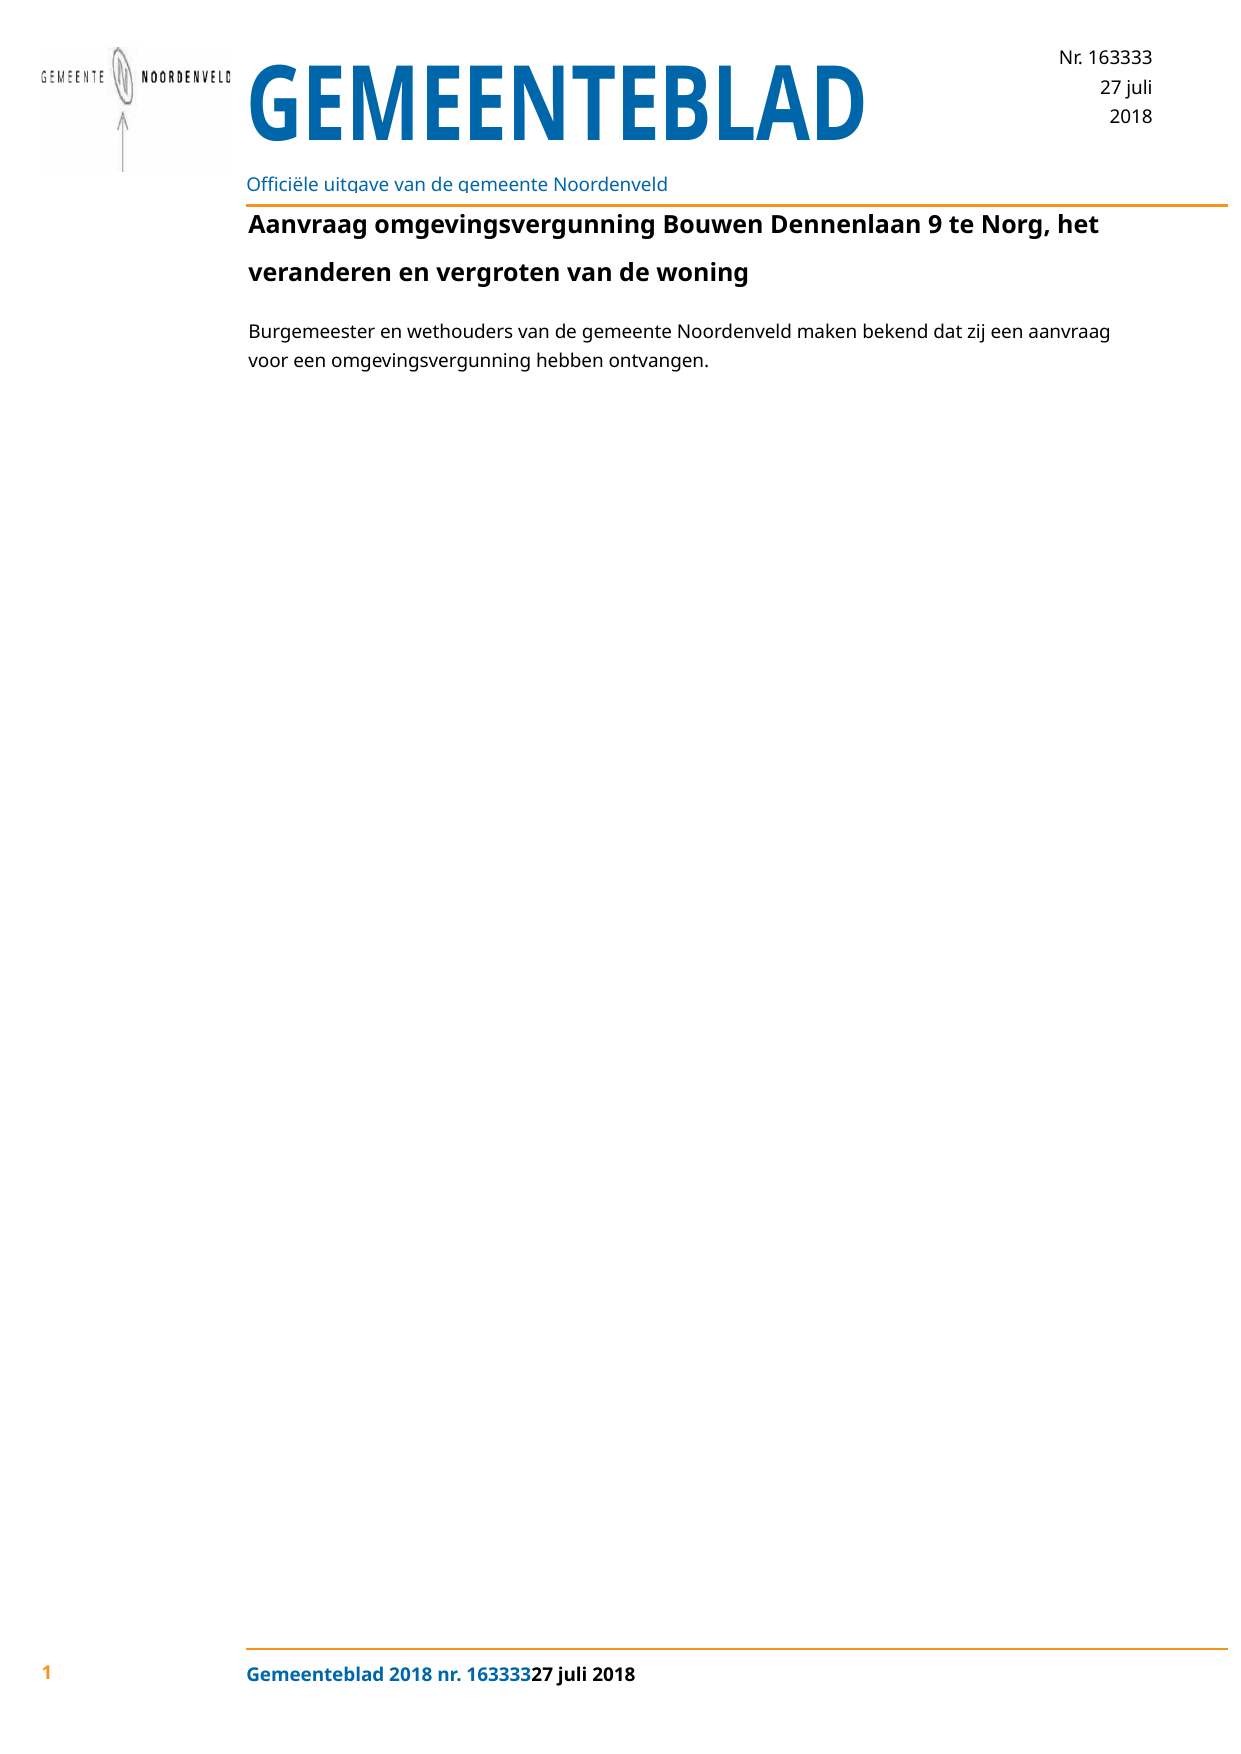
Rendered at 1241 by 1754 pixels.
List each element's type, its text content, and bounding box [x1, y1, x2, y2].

text Burgemeester en wethouders van de gemeente Noordenveld maken bekend dat zij een aanvraag voor een omgevingsvergunning hebben ontvangen. [248, 318, 1152, 373]
text Aanvraag omgevingsvergunning Bouwen Dennenlaan 9 te Norg, het veranderen en vergroten van de woning [248, 207, 1152, 288]
picture [41, 47, 231, 172]
